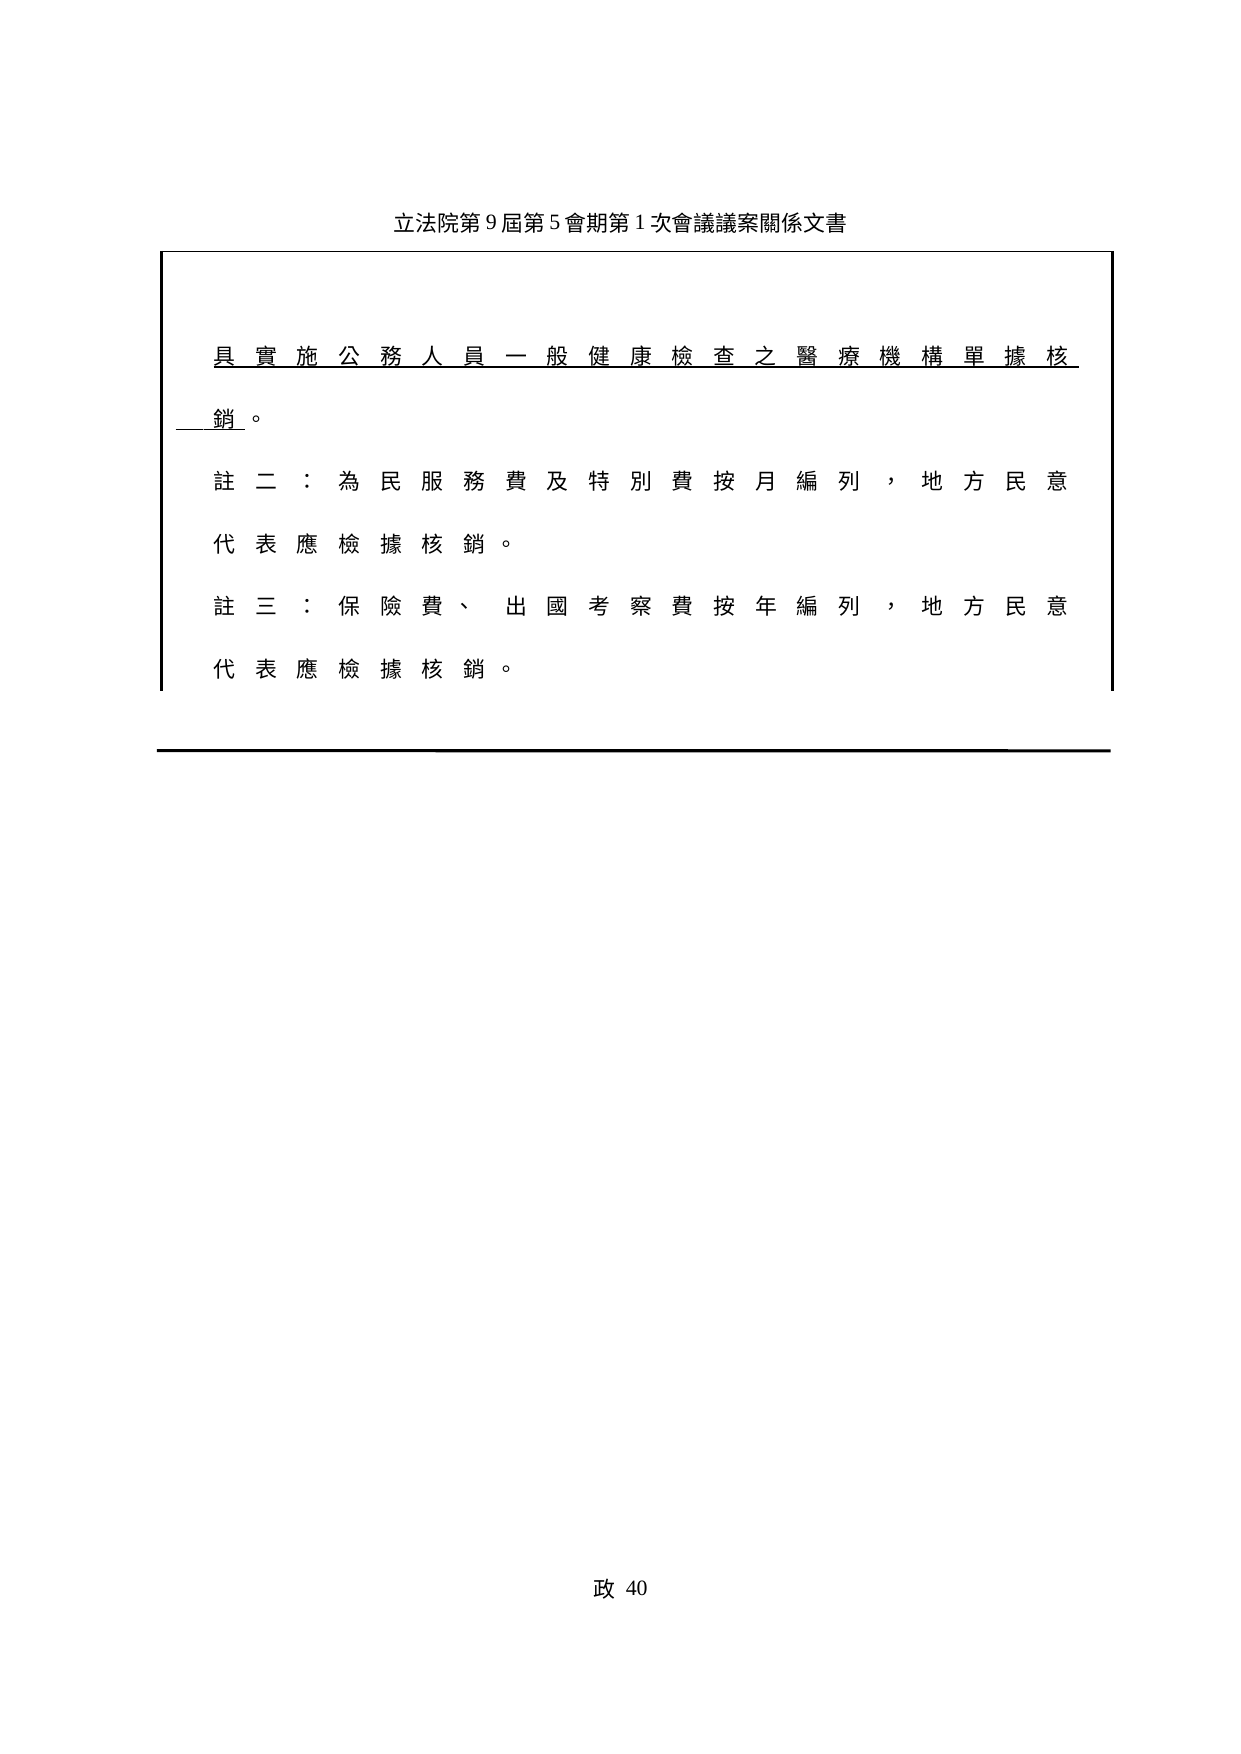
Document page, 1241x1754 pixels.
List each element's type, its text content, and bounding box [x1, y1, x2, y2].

table_cell 具實施公務人員一般健康檢查之醫療機構單據核銷。 註二：為民服務費及特別費按月編列，地方民意代表應檢據核銷。 註三：保險費、出國考察費按年編列，地方民意代表應檢據核銷。 [163, 252, 1111, 691]
